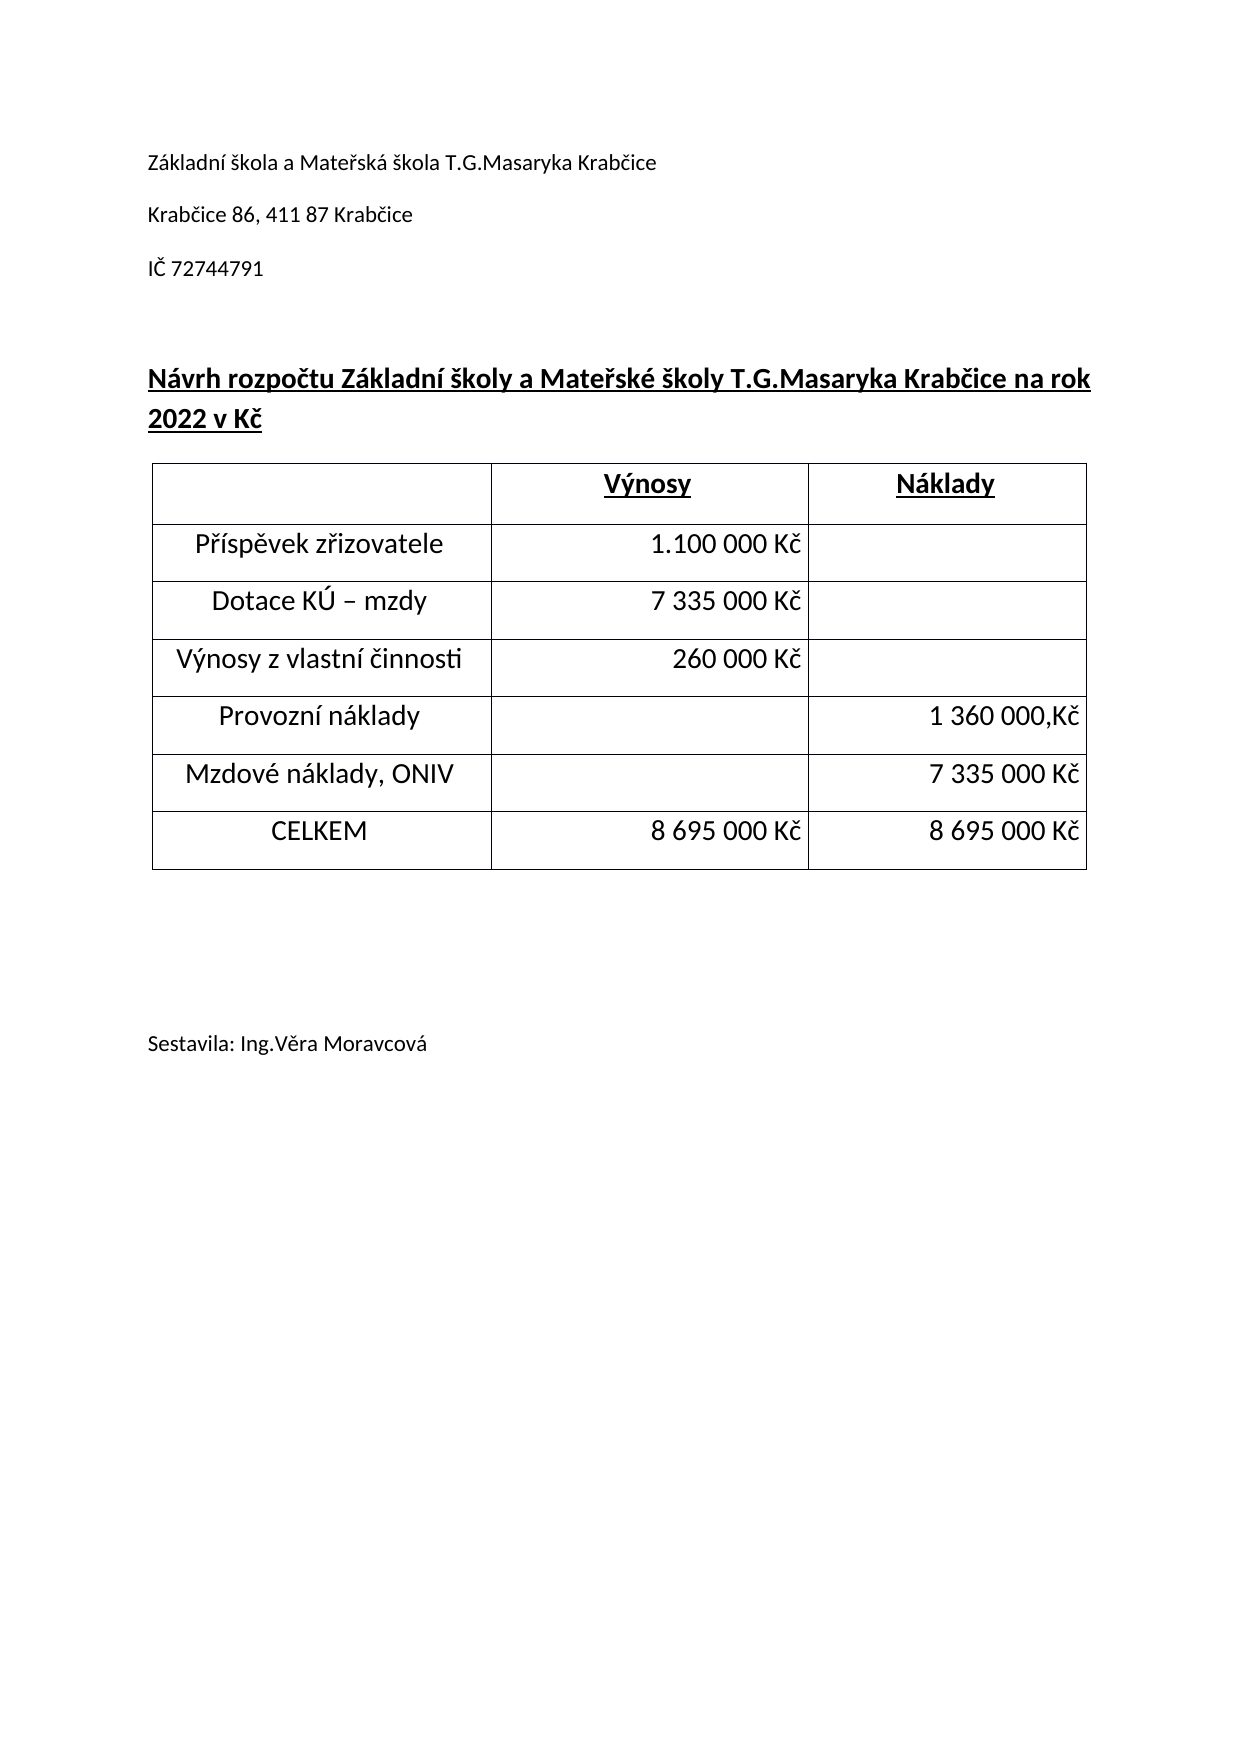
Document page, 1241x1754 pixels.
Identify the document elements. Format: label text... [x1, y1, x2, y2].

table_cell 260 000 Kč [492, 640, 808, 696]
table_cell [492, 755, 808, 811]
table_cell Výnosy z vlastní činnosti [153, 640, 491, 696]
table_cell Provozní náklady [153, 697, 491, 754]
table_cell [809, 525, 1086, 581]
table_cell Příspěvek zřizovatele [153, 525, 491, 581]
table_cell 7 335 000 Kč [809, 755, 1086, 811]
table_cell 1.100 000 Kč [492, 525, 808, 581]
table_cell CELKEM [153, 812, 491, 869]
text IČ 72744791 [148, 254, 1093, 282]
table_cell 8 695 000 Kč [492, 812, 808, 869]
text Návrh rozpočtu Základní školy a Mateřské školy T.G.Masaryka Krabčice na rok 2022 v Kč [148, 360, 1093, 436]
table_header Výnosy [492, 464, 808, 524]
table_cell Mzdové náklady, ONIV [153, 755, 491, 811]
table_cell [492, 697, 808, 754]
table_header [153, 464, 491, 524]
table_cell [809, 640, 1086, 696]
text Sestavila: Ing.Věra Moravcová [148, 1029, 1093, 1057]
text Krabčice 86, 411 87 Krabčice [148, 201, 1093, 229]
table_cell 1 360 000,Kč [809, 697, 1086, 754]
table_cell Dotace KÚ – mzdy [153, 582, 491, 639]
text Základní škola a Mateřská škola T.G.Masaryka Krabčice [148, 148, 1093, 176]
table_cell 8 695 000 Kč [809, 812, 1086, 869]
table_cell 7 335 000 Kč [492, 582, 808, 639]
table_header Náklady [809, 464, 1086, 524]
table_cell [809, 582, 1086, 639]
